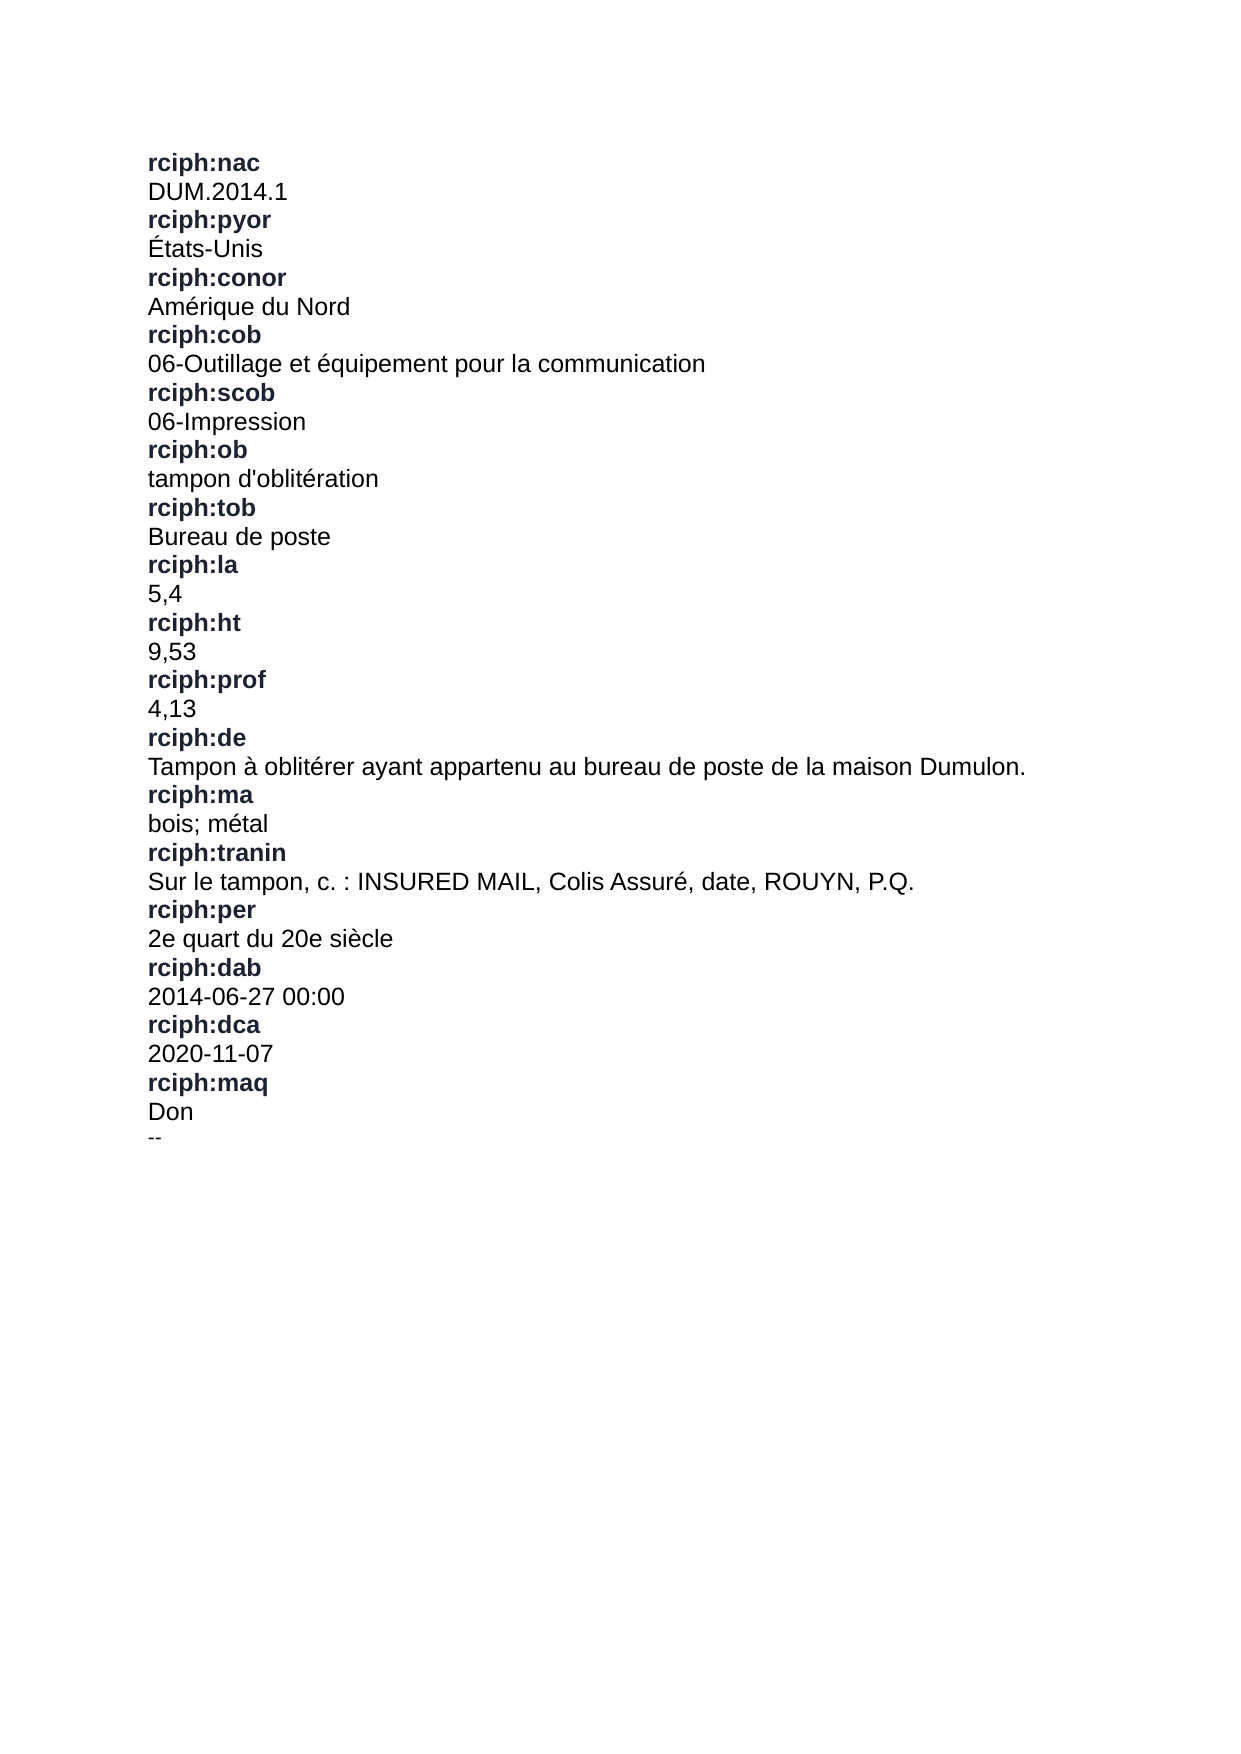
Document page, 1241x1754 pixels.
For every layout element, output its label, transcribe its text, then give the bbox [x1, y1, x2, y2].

text Tampon à oblitérer ayant appartenu au bureau de poste de la maison Dumulon. [148, 751, 1092, 780]
text -- [148, 1125, 1092, 1149]
text tampon d'oblitération [148, 464, 1092, 493]
text 2020-11-07 [148, 1039, 1092, 1068]
text rciph:dab [148, 953, 1092, 981]
text rciph:ht [148, 608, 1092, 636]
text Don [148, 1096, 1092, 1125]
text rciph:prof [148, 665, 1092, 694]
text bois; métal [148, 809, 1092, 838]
text 9,53 [148, 636, 1092, 665]
text 2e quart du 20e siècle [148, 924, 1092, 953]
text 2014-06-27 00:00 [148, 981, 1092, 1010]
text rciph:la [148, 550, 1092, 579]
text Amérique du Nord [148, 291, 1092, 320]
text rciph:scob [148, 378, 1092, 406]
text rciph:nac [148, 148, 1092, 176]
text 06-Impression [148, 406, 1092, 435]
text DUM.2014.1 [148, 176, 1092, 205]
text 06-Outillage et équipement pour la communication [148, 349, 1092, 378]
text rciph:per [148, 895, 1092, 924]
text rciph:tob [148, 493, 1092, 521]
text rciph:tranin [148, 838, 1092, 866]
text rciph:ma [148, 780, 1092, 809]
text Sur le tampon, c. : INSURED MAIL, Colis Assuré, date, ROUYN, P.Q. [148, 866, 1092, 895]
text rciph:pyor [148, 205, 1092, 234]
text rciph:cob [148, 320, 1092, 349]
text rciph:ob [148, 435, 1092, 464]
text rciph:maq [148, 1068, 1092, 1096]
text rciph:conor [148, 263, 1092, 291]
text Bureau de poste [148, 521, 1092, 550]
text 4,13 [148, 694, 1092, 723]
text États-Unis [148, 234, 1092, 263]
text rciph:de [148, 723, 1092, 751]
text 5,4 [148, 579, 1092, 608]
text rciph:dca [148, 1010, 1092, 1039]
